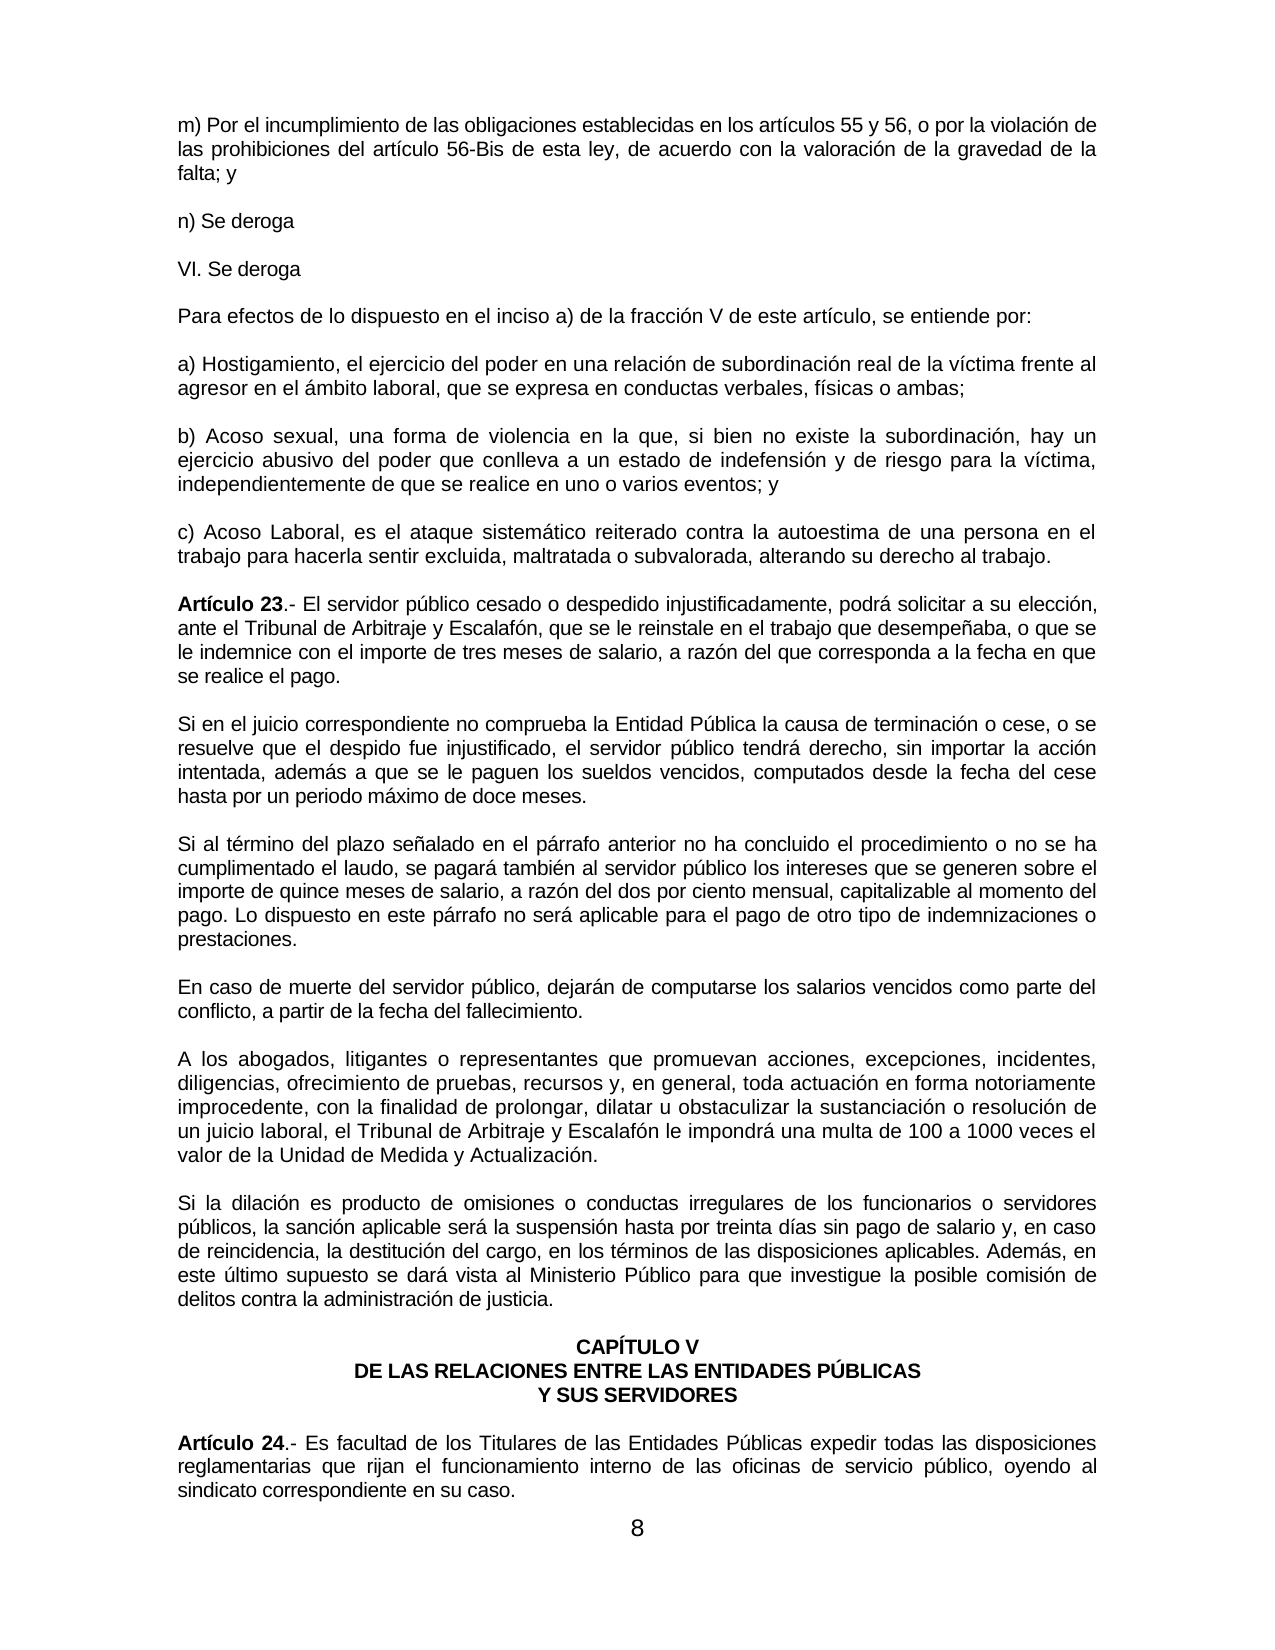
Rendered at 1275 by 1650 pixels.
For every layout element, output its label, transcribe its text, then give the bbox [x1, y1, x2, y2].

text En caso de muerte del servidor público, dejarán de computarse los salarios vencidos como parte del conflicto, a partir de la fecha del fallecimiento. [177, 975, 1098, 1023]
text VI. Se deroga [177, 256, 1098, 280]
text Artículo 24.‑ Es facultad de los Titulares de las Entidades Públicas expedir todas las disposiciones reglamentarias que rijan el funcionamiento interno de las oficinas de servicio público, oyendo al sindicato correspondiente en su caso. [177, 1430, 1098, 1502]
text Para efectos de lo dispuesto en el inciso a) de la fracción V de este artículo, se entiende por: [177, 304, 1098, 328]
text A los abogados, litigantes o representantes que promuevan acciones, excepciones, incidentes, diligencias, ofrecimiento de pruebas, recursos y, en general, toda actuación en forma notoriamente improcedente, con la finalidad de prolongar, dilatar u obstaculizar la sustanciación o resolución de un juicio laboral, el Tribunal de Arbitraje y Escalafón le impondrá una multa de 100 a 1000 veces el valor de la Unidad de Medida y Actualización. [177, 1047, 1098, 1167]
text Si en el juicio correspondiente no comprueba la Entidad Pública la causa de terminación o cese, o se resuelve que el despido fue injustificado, el servidor público tendrá derecho, sin importar la acción intentada, además a que se le paguen los sueldos vencidos, computados desde la fecha del cese hasta por un periodo máximo de doce meses. [177, 712, 1098, 807]
text a) Hostigamiento, el ejercicio del poder en una relación de subordinación real de la víctima frente al agresor en el ámbito laboral, que se expresa en conductas verbales, físicas o ambas; [177, 352, 1098, 400]
text b) Acoso sexual, una forma de violencia en la que, si bien no existe la subordinación, hay un ejercicio abusivo del poder que conlleva a un estado de indefensión y de riesgo para la víctima, independientemente de que se realice en uno o varios eventos; y [177, 424, 1098, 496]
text c) Acoso Laboral, es el ataque sistemático reiterado contra la autoestima de una persona en el trabajo para hacerla sentir excluida, maltratada o subvalorada, alterando su derecho al trabajo. [177, 520, 1098, 568]
text n) Se deroga [177, 208, 1098, 232]
text Artículo 23.‑ El servidor público cesado o despedido injustificadamente, podrá solicitar a su elección, ante el Tribunal de Arbitraje y Escalafón, que se le reinstale en el trabajo que desempeñaba, o que se le indemnice con el importe de tres meses de salario, a razón del que corresponda a la fecha en que se realice el pago. [177, 592, 1098, 688]
text Si al término del plazo señalado en el párrafo anterior no ha concluido el procedimiento o no se ha cumplimentado el laudo, se pagará también al servidor público los intereses que se generen sobre el importe de quince meses de salario, a razón del dos por ciento mensual, capitalizable al momento del pago. Lo dispuesto en este párrafo no será aplicable para el pago de otro tipo de indemnizaciones o prestaciones. [177, 831, 1098, 951]
text CAPÍTULO V [177, 1334, 1098, 1358]
text m) Por el incumplimiento de las obligaciones establecidas en los artículos 55 y 56, o por la violación de las prohibiciones del artículo 56-Bis de esta ley, de acuerdo con la valoración de la gravedad de la falta; y [177, 113, 1098, 184]
text DE LAS RELACIONES ENTRE LAS ENTIDADES PÚBLICAS [177, 1358, 1098, 1382]
text Y SUS SERVIDORES [177, 1382, 1098, 1406]
text Si la dilación es producto de omisiones o conductas irregulares de los funcionarios o servidores públicos, la sanción aplicable será la suspensión hasta por treinta días sin pago de salario y, en caso de reincidencia, la destitución del cargo, en los términos de las disposiciones aplicables. Además, en este último supuesto se dará vista al Ministerio Público para que investigue la posible comisión de delitos contra la administración de justicia. [177, 1191, 1098, 1311]
